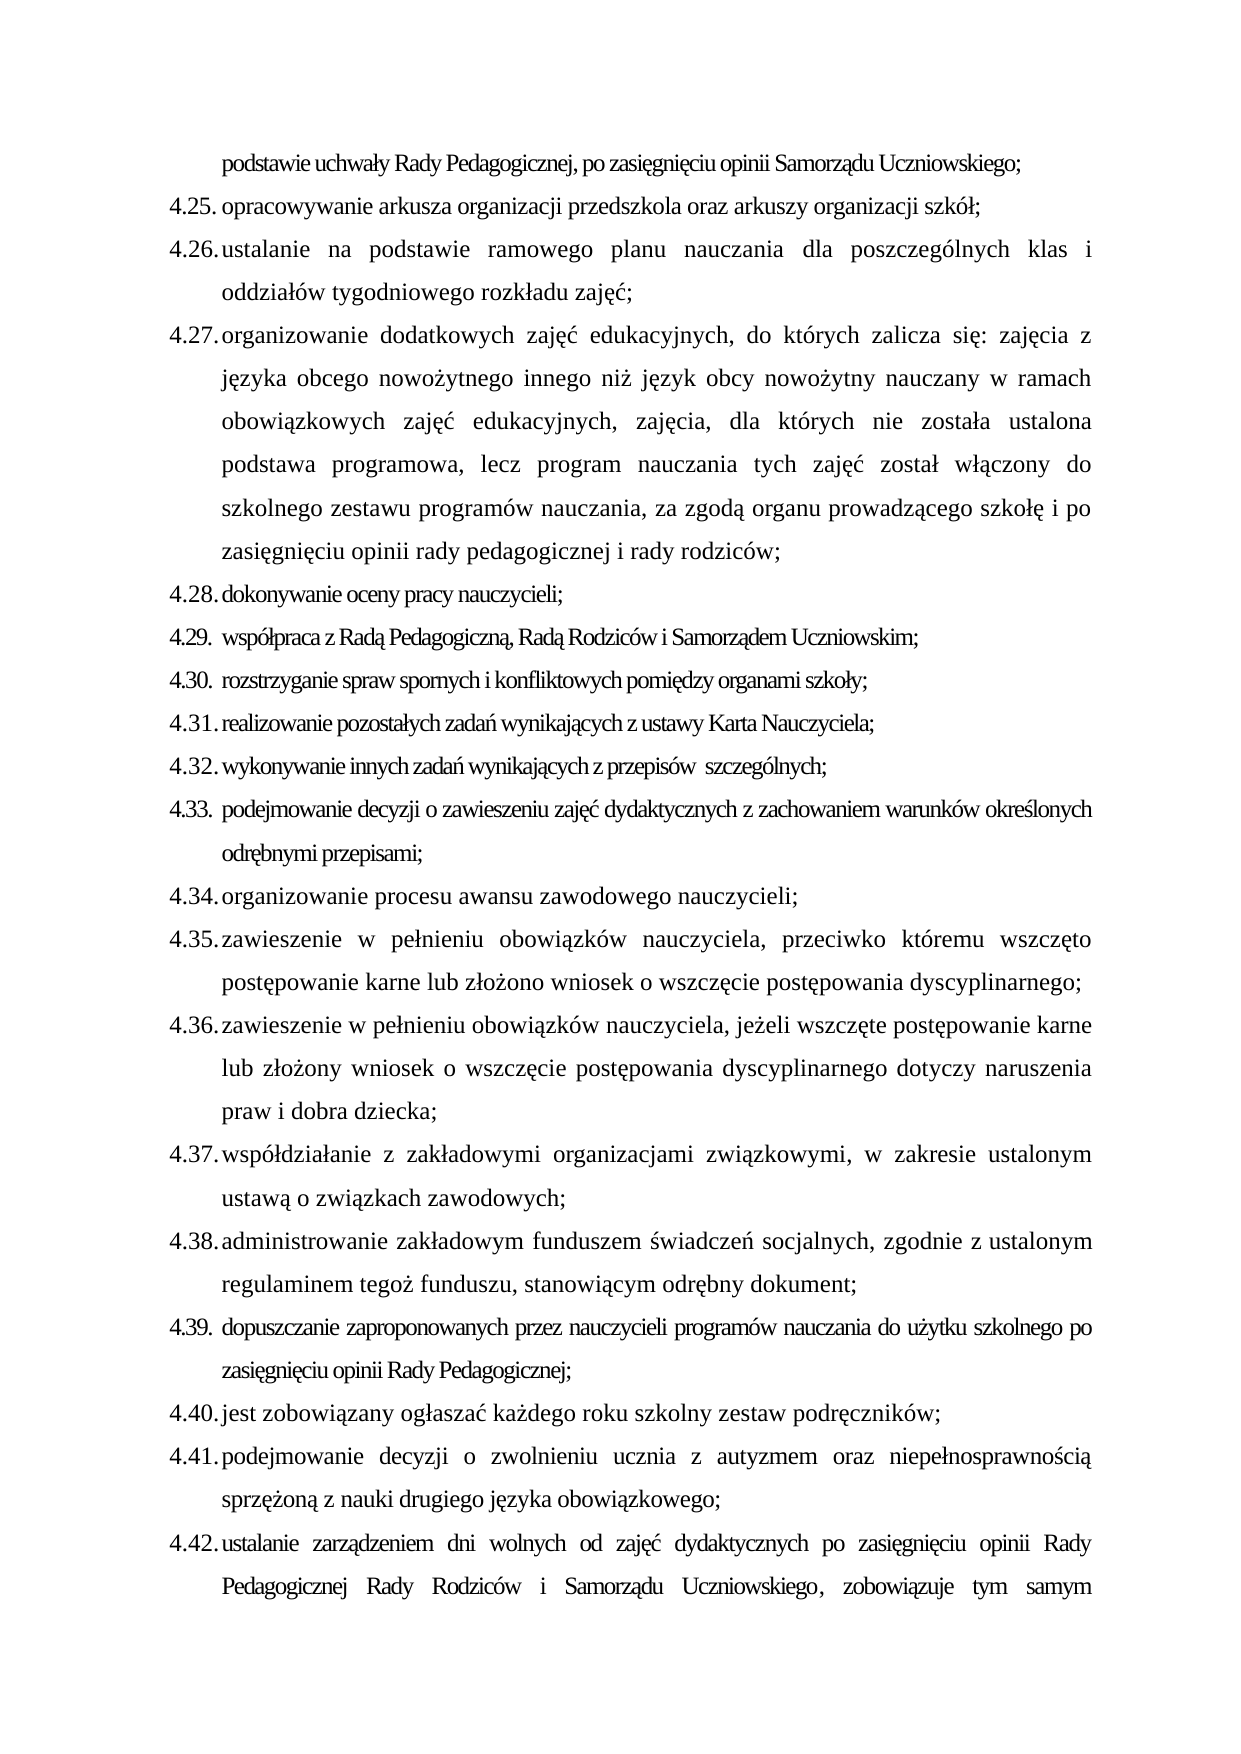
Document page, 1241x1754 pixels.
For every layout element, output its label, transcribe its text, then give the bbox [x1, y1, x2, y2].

list podejmowanie decyzji o zwolnieniu ucznia z autyzmem oraz niepełnosprawnością sprzężoną z nauki drugiego języka obowiązkowego; [169, 1441, 1093, 1513]
list zawieszenie w pełnieniu obowiązków nauczyciela, przeciwko któremu wszczęto postępowanie karne lub złożono wniosek o wszczęcie postępowania dyscyplinarnego; [169, 924, 1093, 996]
list administrowanie zakładowym funduszem świadczeń socjalnych, zgodnie z ustalonym regulaminem tegoż funduszu, stanowiącym odrębny dokument; [169, 1226, 1093, 1298]
list podstawie uchwały Rady Pedagogicznej, po zasięgnięciu opinii Samorządu Uczniowskiego; [169, 148, 1093, 176]
list ustalanie zarządzeniem dni wolnych od zajęć dydaktycznych po zasięgnięciu opinii Rady Pedagogicznej Rady Rodziców i Samorządu Uczniowskiego, zobowiązuje tym samym [169, 1528, 1093, 1599]
list rozstrzyganie spraw spornych i konfliktowych pomiędzy organami szkoły; [169, 665, 1093, 694]
list ustalanie na podstawie ramowego planu nauczania dla poszczególnych klas i oddziałów tygodniowego rozkładu zajęć; [169, 234, 1093, 306]
list zawieszenie w pełnieniu obowiązków nauczyciela, jeżeli wszczęte postępowanie karne lub złożony wniosek o wszczęcie postępowania dyscyplinarnego dotyczy naruszenia praw i dobra dziecka; [169, 1010, 1093, 1125]
list współdziałanie z zakładowymi organizacjami związkowymi, w zakresie ustalonym ustawą o związkach zawodowych; [169, 1139, 1093, 1211]
list jest zobowiązany ogłaszać każdego roku szkolny zestaw podręczników; [169, 1398, 1093, 1427]
list dopuszczanie zaproponowanych przez nauczycieli programów nauczania do użytku szkolnego po zasięgnięciu opinii Rady Pedagogicznej; [169, 1312, 1093, 1384]
list dokonywanie oceny pracy nauczycieli; [169, 579, 1093, 608]
list organizowanie dodatkowych zajęć edukacyjnych, do których zalicza się: zajęcia z języka obcego nowożytnego innego niż język obcy nowożytny nauczany w ramach obowiązkowych zajęć edukacyjnych, zajęcia, dla których nie została ustalona podstawa programowa, lecz program nauczania tych zajęć został włączony do szkolnego zestawu programów nauczania, za zgodą organu prowadzącego szkołę i po zasięgnięciu opinii rady pedagogicznej i rady rodziców; [169, 320, 1093, 564]
list podejmowanie decyzji o zawieszeniu zajęć dydaktycznych z zachowaniem warunków określonych odrębnymi przepisami; [169, 794, 1093, 866]
list realizowanie pozostałych zadań wynikających z ustawy Karta Nauczyciela; [169, 708, 1093, 737]
list współpraca z Radą Pedagogiczną, Radą Rodziców i Samorządem Uczniowskim; [169, 622, 1093, 651]
list organizowanie procesu awansu zawodowego nauczycieli; [169, 881, 1093, 909]
list opracowywanie arkusza organizacji przedszkola oraz arkuszy organizacji szkół; [169, 191, 1093, 219]
list wykonywanie innych zadań wynikających z przepisów szczególnych; [169, 751, 1093, 780]
